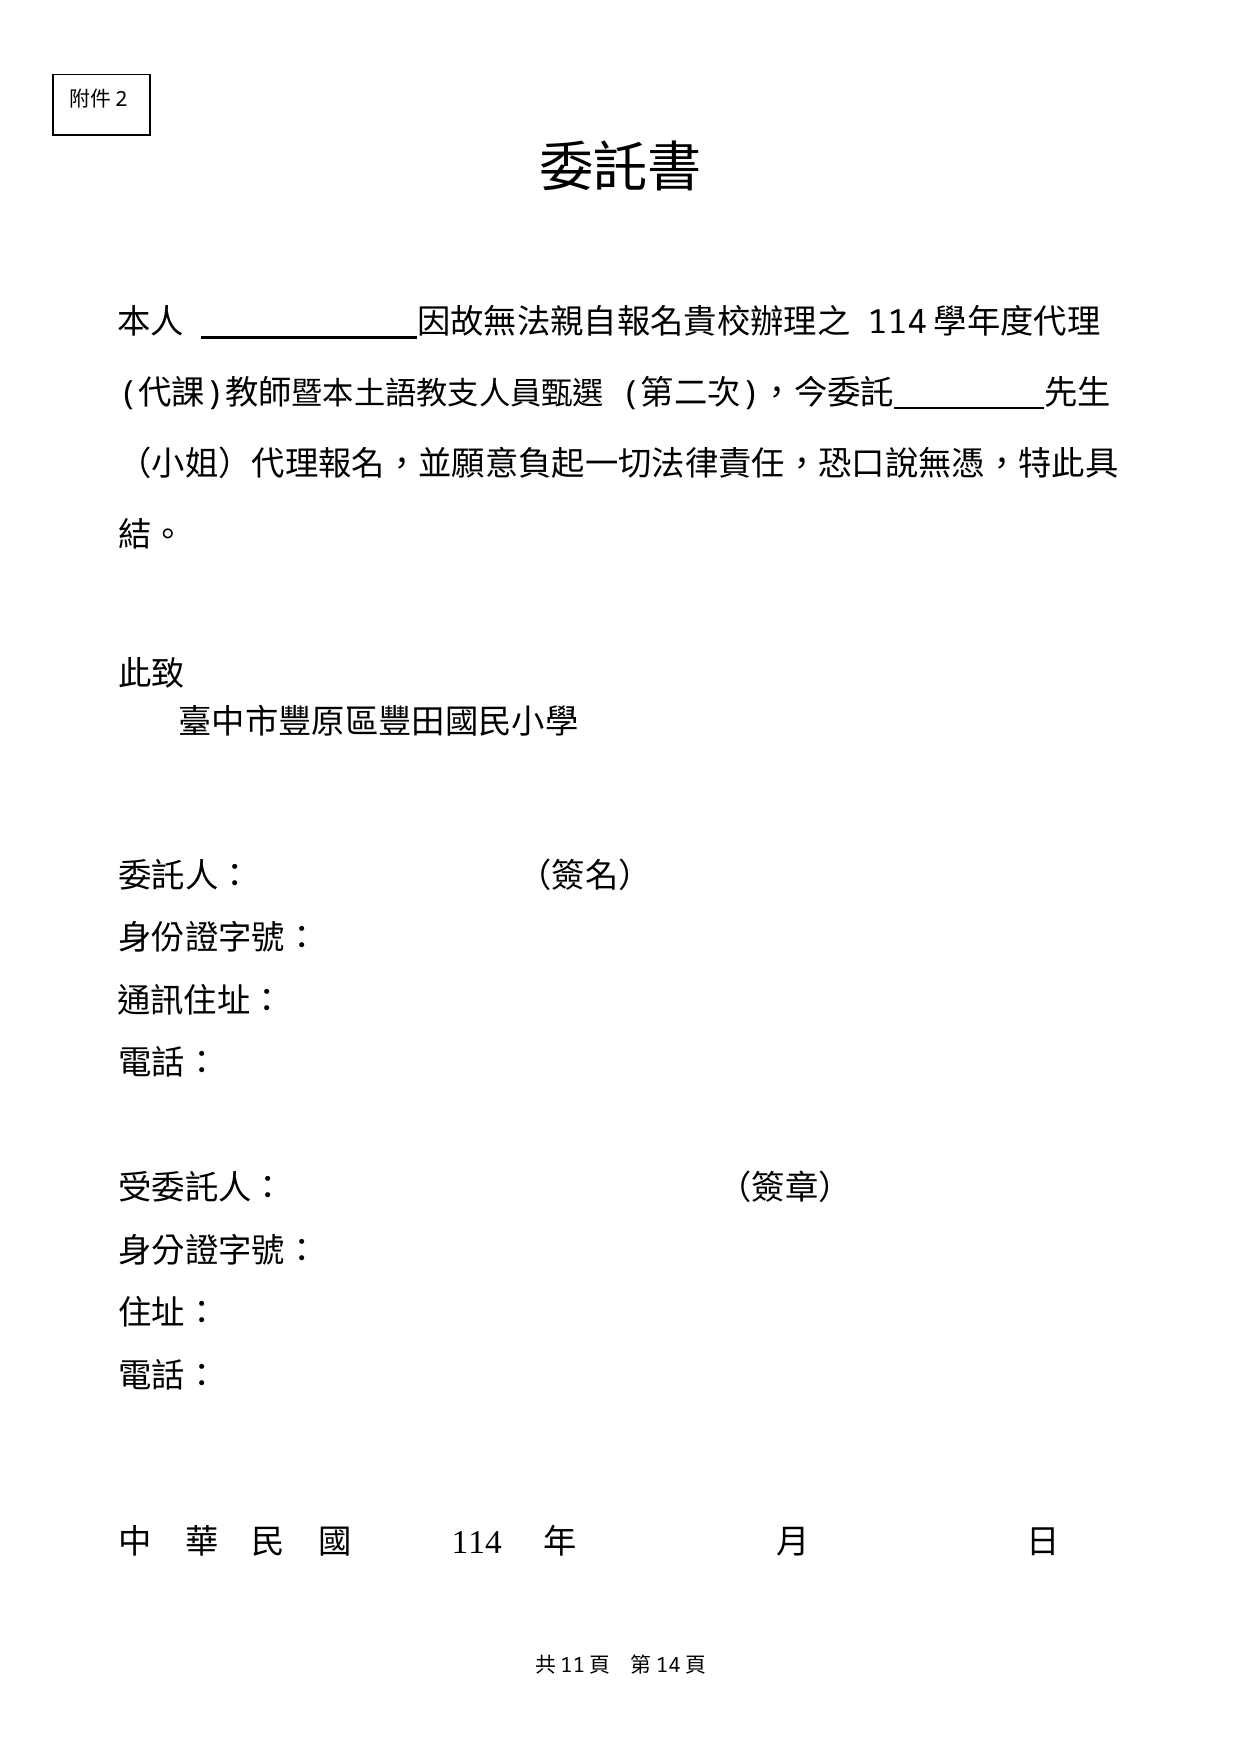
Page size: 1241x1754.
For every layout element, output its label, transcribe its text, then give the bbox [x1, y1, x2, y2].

text 本人 因故無法親自報名貴校辦理之 114學年度代理(代課)教師暨本土語教支人員甄選 (第二次)，今委託 先生（小姐）代理報名，並願意負起一切法律責任，恐口說無憑，特此具結。 [117, 272, 1122, 556]
text 委託書 [118, 123, 1122, 202]
text 通訊住址： [117, 959, 728, 1022]
text 住址： [118, 1272, 1122, 1334]
text 電話： [118, 1334, 1122, 1397]
text 臺中市豐原區豐田國民小學 [118, 695, 728, 743]
text 附件2 [69, 83, 134, 113]
text 中 華 民 國 114 年 月 日 [118, 1512, 1122, 1564]
text 身分證字號： [118, 1209, 1122, 1272]
text 電話： [118, 1022, 522, 1084]
text 委託人： （簽名） [118, 834, 728, 897]
text 受委託人： （簽章） [118, 1147, 1122, 1209]
text 此致 [118, 647, 728, 695]
text 身份證字號： [118, 897, 728, 959]
